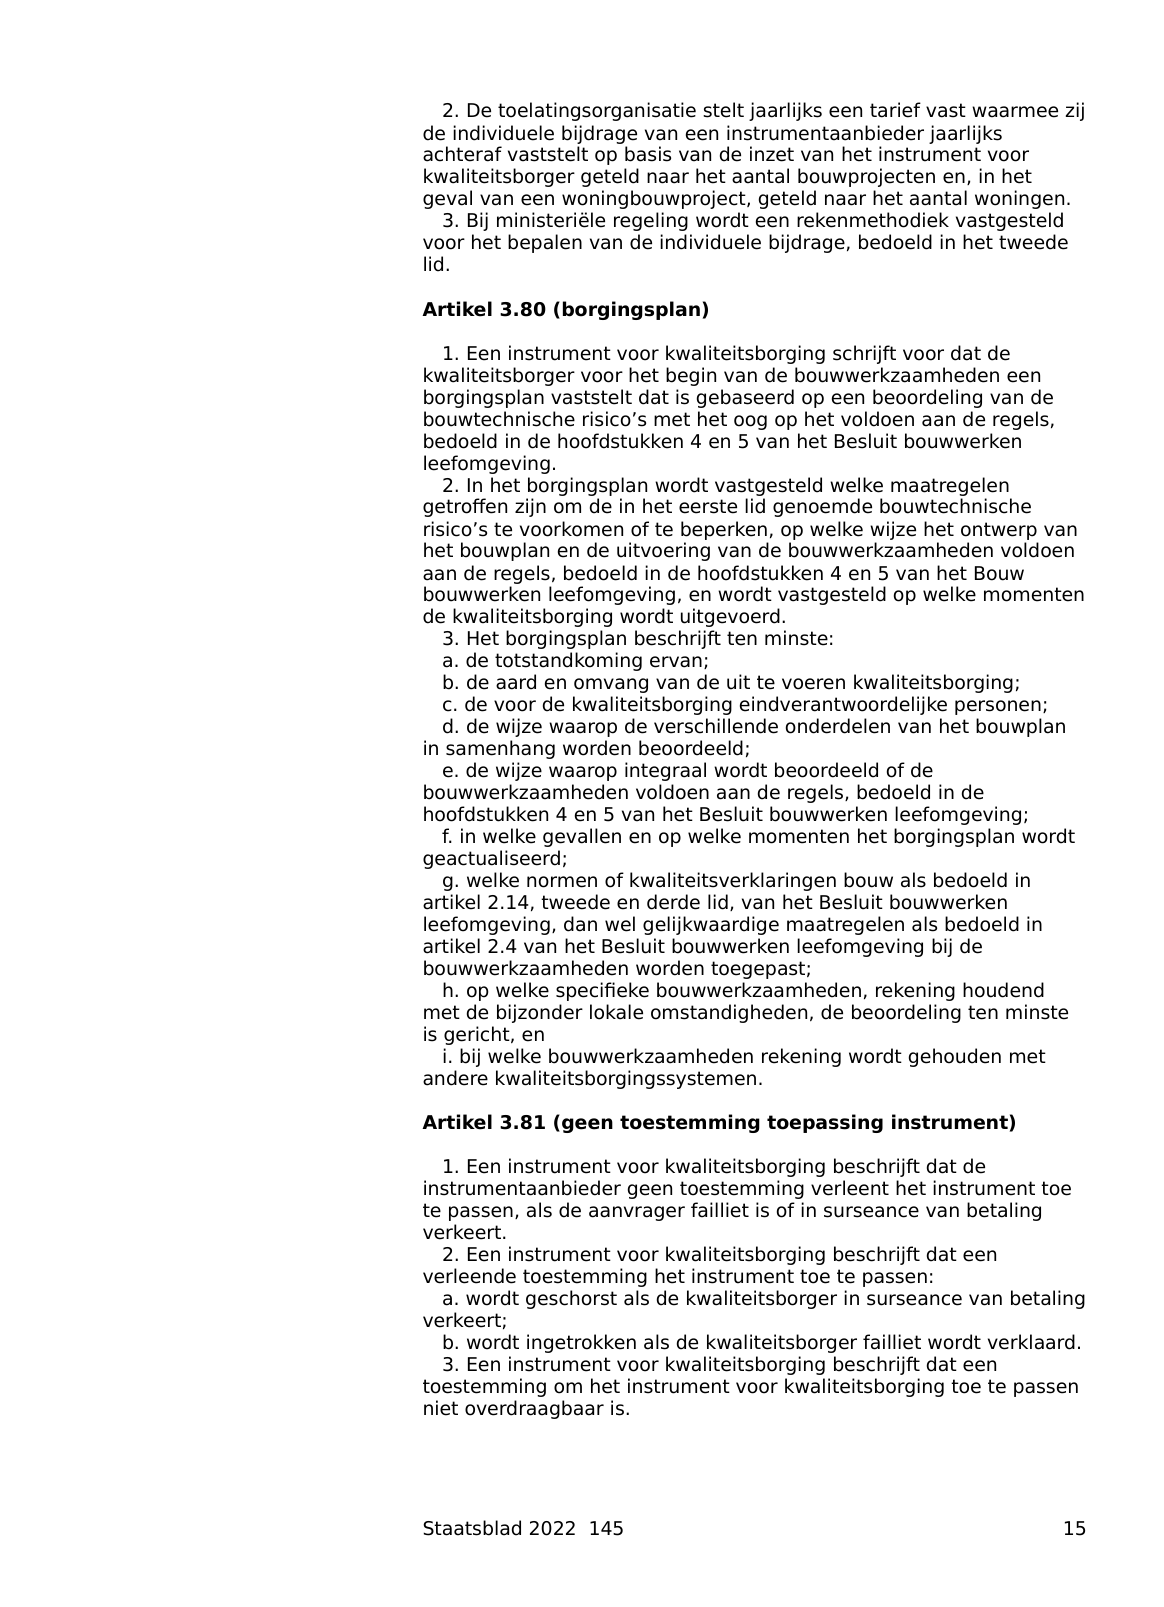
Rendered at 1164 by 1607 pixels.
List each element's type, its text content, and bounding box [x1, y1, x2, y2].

text 2. De toelatingsorganisatie stelt jaarlijks een tarief vast waarmee zij de individuele bijdrage van een instrumentaanbieder jaarlijks achteraf vaststelt op basis van de inzet van het instrument voor kwaliteitsborger geteld naar het aantal bouwprojecten en, in het geval van een woningbouwproject, geteld naar het aantal woningen. [422, 100, 1087, 210]
text g. welke normen of kwaliteitsverklaringen bouw als bedoeld in artikel 2.14, tweede en derde lid, van het Besluit bouwwerken leefomgeving, dan wel gelijkwaardige maatregelen als bedoeld in artikel 2.4 van het Besluit bouwwerken leefomgeving bij de bouwwerkzaamheden worden toegepast; [422, 870, 1087, 980]
text b. wordt ingetrokken als de kwaliteitsborger failliet wordt verklaard. [422, 1332, 1087, 1354]
text b. de aard en omvang van de uit te voeren kwaliteitsborging; [422, 672, 1087, 694]
text 1. Een instrument voor kwaliteitsborging schrijft voor dat de kwaliteitsborger voor het begin van de bouwwerkzaamheden een borgingsplan vaststelt dat is gebaseerd op een beoordeling van de bouwtechnische risico’s met het oog op het voldoen aan de regels, bedoeld in de hoofdstukken 4 en 5 van het Besluit bouwwerken leefomgeving. [422, 343, 1087, 474]
text 3. Een instrument voor kwaliteitsborging beschrijft dat een toestemming om het instrument voor kwaliteitsborging toe te passen niet overdraagbaar is. [422, 1354, 1087, 1420]
subtitle Artikel 3.81 (geen toestemming toepassing instrument) [422, 1112, 1087, 1134]
text e. de wijze waarop integraal wordt beoordeeld of de bouwwerkzaamheden voldoen aan de regels, bedoeld in de hoofdstukken 4 en 5 van het Besluit bouwwerken leefomgeving; [422, 760, 1087, 826]
text a. wordt geschorst als de kwaliteitsborger in surseance van betaling verkeert; [422, 1288, 1087, 1332]
text c. de voor de kwaliteitsborging eindverantwoordelijke personen; [422, 694, 1087, 716]
text 2. In het borgingsplan wordt vastgesteld welke maatregelen getroffen zijn om de in het eerste lid genoemde bouwtechnische risico’s te voorkomen of te beperken, op welke wijze het ontwerp van het bouwplan en de uitvoering van de bouwwerkzaamheden voldoen aan de regels, bedoeld in de hoofdstukken 4 en 5 van het Bouw bouwwerken leefomgeving, en wordt vastgesteld op welke momenten de kwaliteitsborging wordt uitgevoerd. [422, 474, 1087, 628]
text i. bij welke bouwwerkzaamheden rekening wordt gehouden met andere kwaliteitsborgingssystemen. [422, 1046, 1087, 1090]
text 1. Een instrument voor kwaliteitsborging beschrijft dat de instrumentaanbieder geen toestemming verleent het instrument toe te passen, als de aanvrager failliet is of in surseance van betaling verkeert. [422, 1156, 1087, 1244]
subtitle Artikel 3.80 (borgingsplan) [422, 298, 1087, 320]
text a. de totstandkoming ervan; [422, 650, 1087, 672]
text 3. Bij ministeriële regeling wordt een rekenmethodiek vastgesteld voor het bepalen van de individuele bijdrage, bedoeld in het tweede lid. [422, 210, 1087, 276]
text d. de wijze waarop de verschillende onderdelen van het bouwplan in samenhang worden beoordeeld; [422, 716, 1087, 760]
text h. op welke specifieke bouwwerkzaamheden, rekening houdend met de bijzonder lokale omstandigheden, de beoordeling ten minste is gericht, en [422, 980, 1087, 1046]
text 2. Een instrument voor kwaliteitsborging beschrijft dat een verleende toestemming het instrument toe te passen: [422, 1244, 1087, 1288]
text 3. Het borgingsplan beschrijft ten minste: [422, 628, 1087, 650]
text f. in welke gevallen en op welke momenten het borgingsplan wordt geactualiseerd; [422, 826, 1087, 870]
